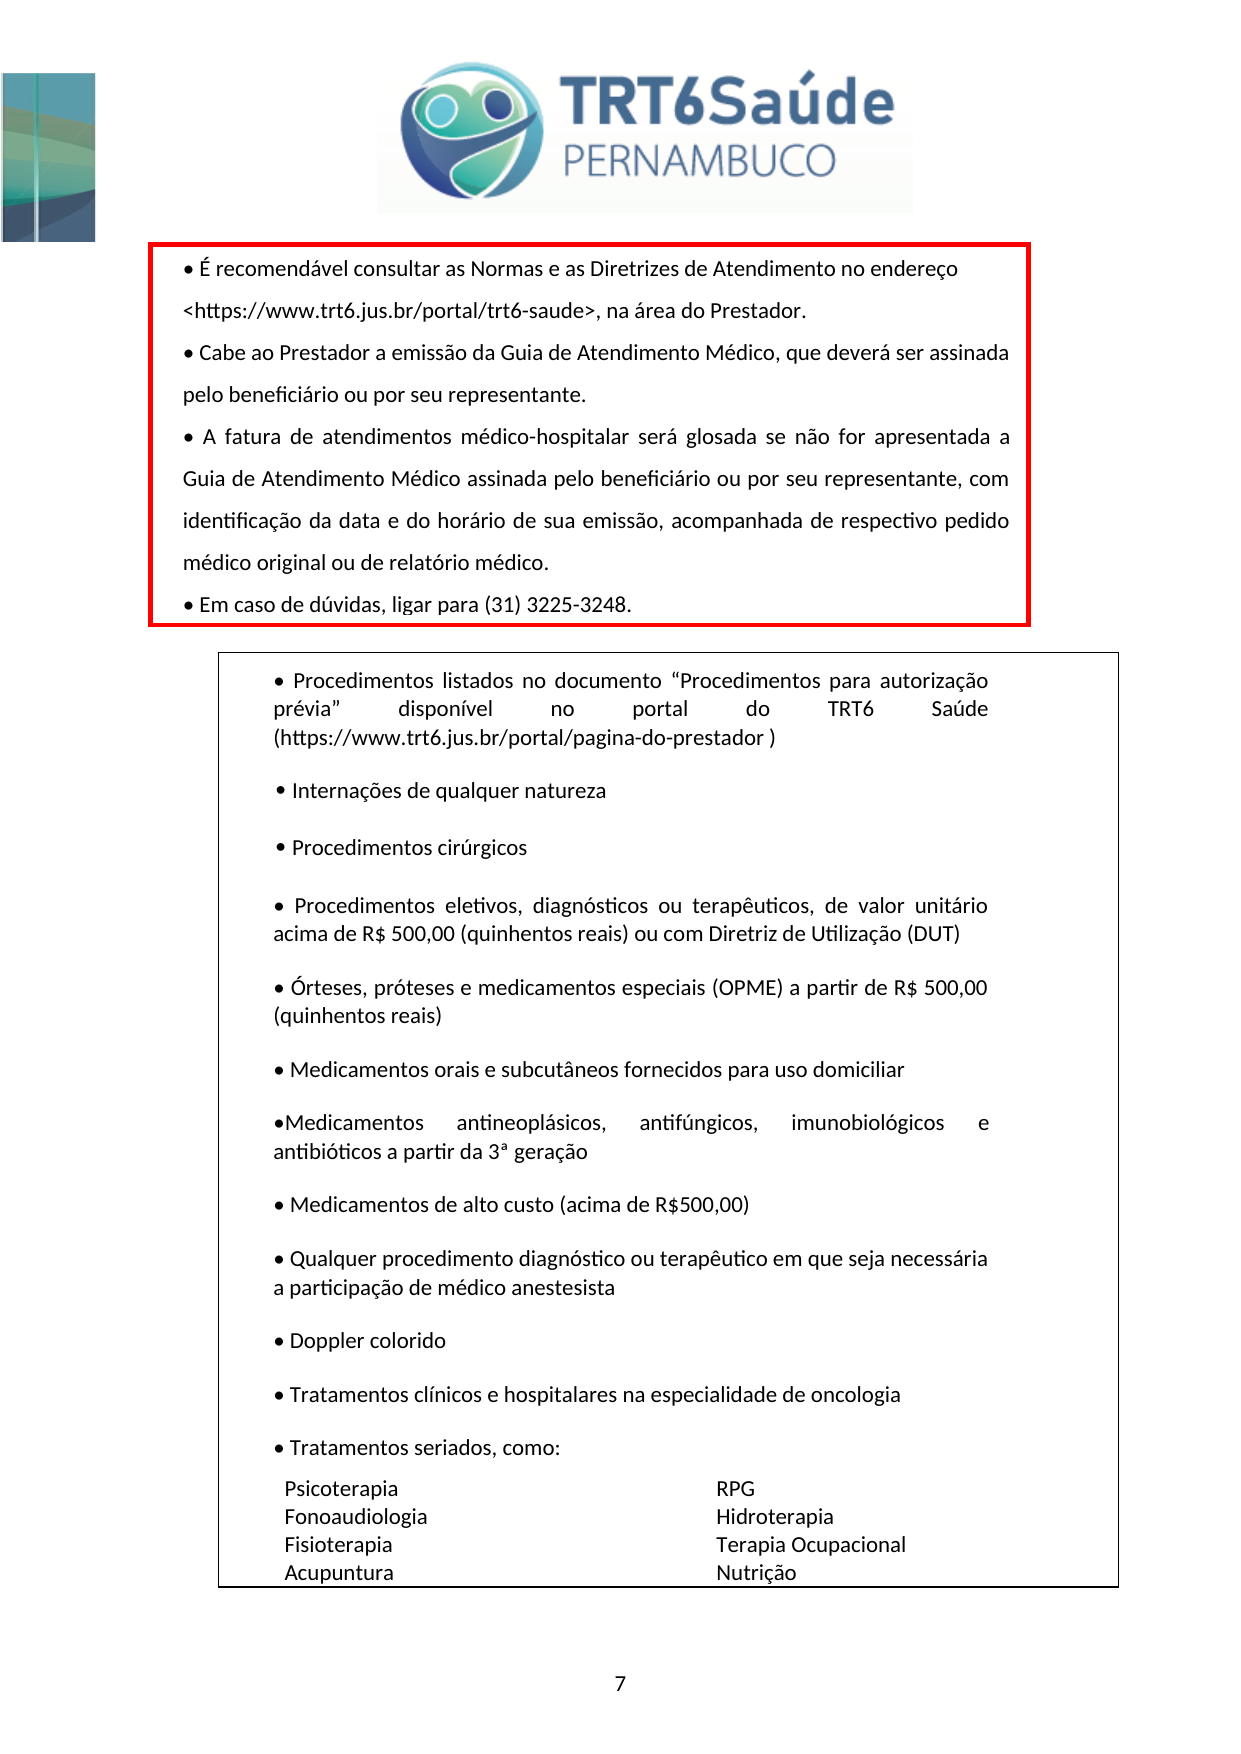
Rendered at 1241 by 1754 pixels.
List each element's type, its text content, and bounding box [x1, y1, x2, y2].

list • É recomendável consultar as Normas e as Diretrizes de Atendimento no endereço <https://www.trt6.jus.br/portal/trt6-saude>, na área do Prestador. [183, 254, 1011, 324]
table_header RPG Hidroterapia Terapia Ocupacional Nutrição [661, 1474, 1103, 1586]
table_header Psicoterapia Fonoaudiologia Fisioterapia Acupuntura [229, 1474, 661, 1586]
table_header • Procedimentos listados no documento “Procedimentos para autorização prévia” disponível no portal do TRT6 Saúde (https://www.trt6.jus.br/portal/pagina-do-prestador ) Internações de qualquer natureza Procedimentos cirúrgicos • Procedimentos eletivos, diagnósticos ou terapêuticos, de valor unitário acima de R$ 500,00 (quinhentos reais) ou com Diretriz de Utilização (DUT) • Órteses, próteses e medicamentos especiais (OPME) a partir de R$ 500,00 (quinhentos reais) • Medicamentos orais e subcutâneos fornecidos para uso domiciliar •Medicamentos antineoplásicos, antifúngicos, imunobiológicos e antibióticos a partir da 3ª geração • Medicamentos de alto custo (acima de R$500,00) • Qualquer procedimento diagnóstico ou terapêutico em que seja necessária a participação de médico anestesista • Doppler colorido • Tratamentos clínicos e hospitalares na especialidade de oncologia • Tratamentos seriados, como: [219, 653, 1118, 1586]
list • Cabe ao Prestador a emissão da Guia de Atendimento Médico, que deverá ser assinada pelo beneficiário ou por seu representante. [183, 338, 1011, 408]
list • Em caso de dúvidas, ligar para (31) 3225-3248. [183, 590, 1011, 615]
list • A fatura de atendimentos médico-hospitalar será glosada se não for apresentada a Guia de Atendimento Médico assinada pelo beneficiário ou por seu representante, com identificação da data e do horário de sua emissão, acompanhada de respectivo pedido médico original ou de relatório médico. [183, 422, 1011, 576]
